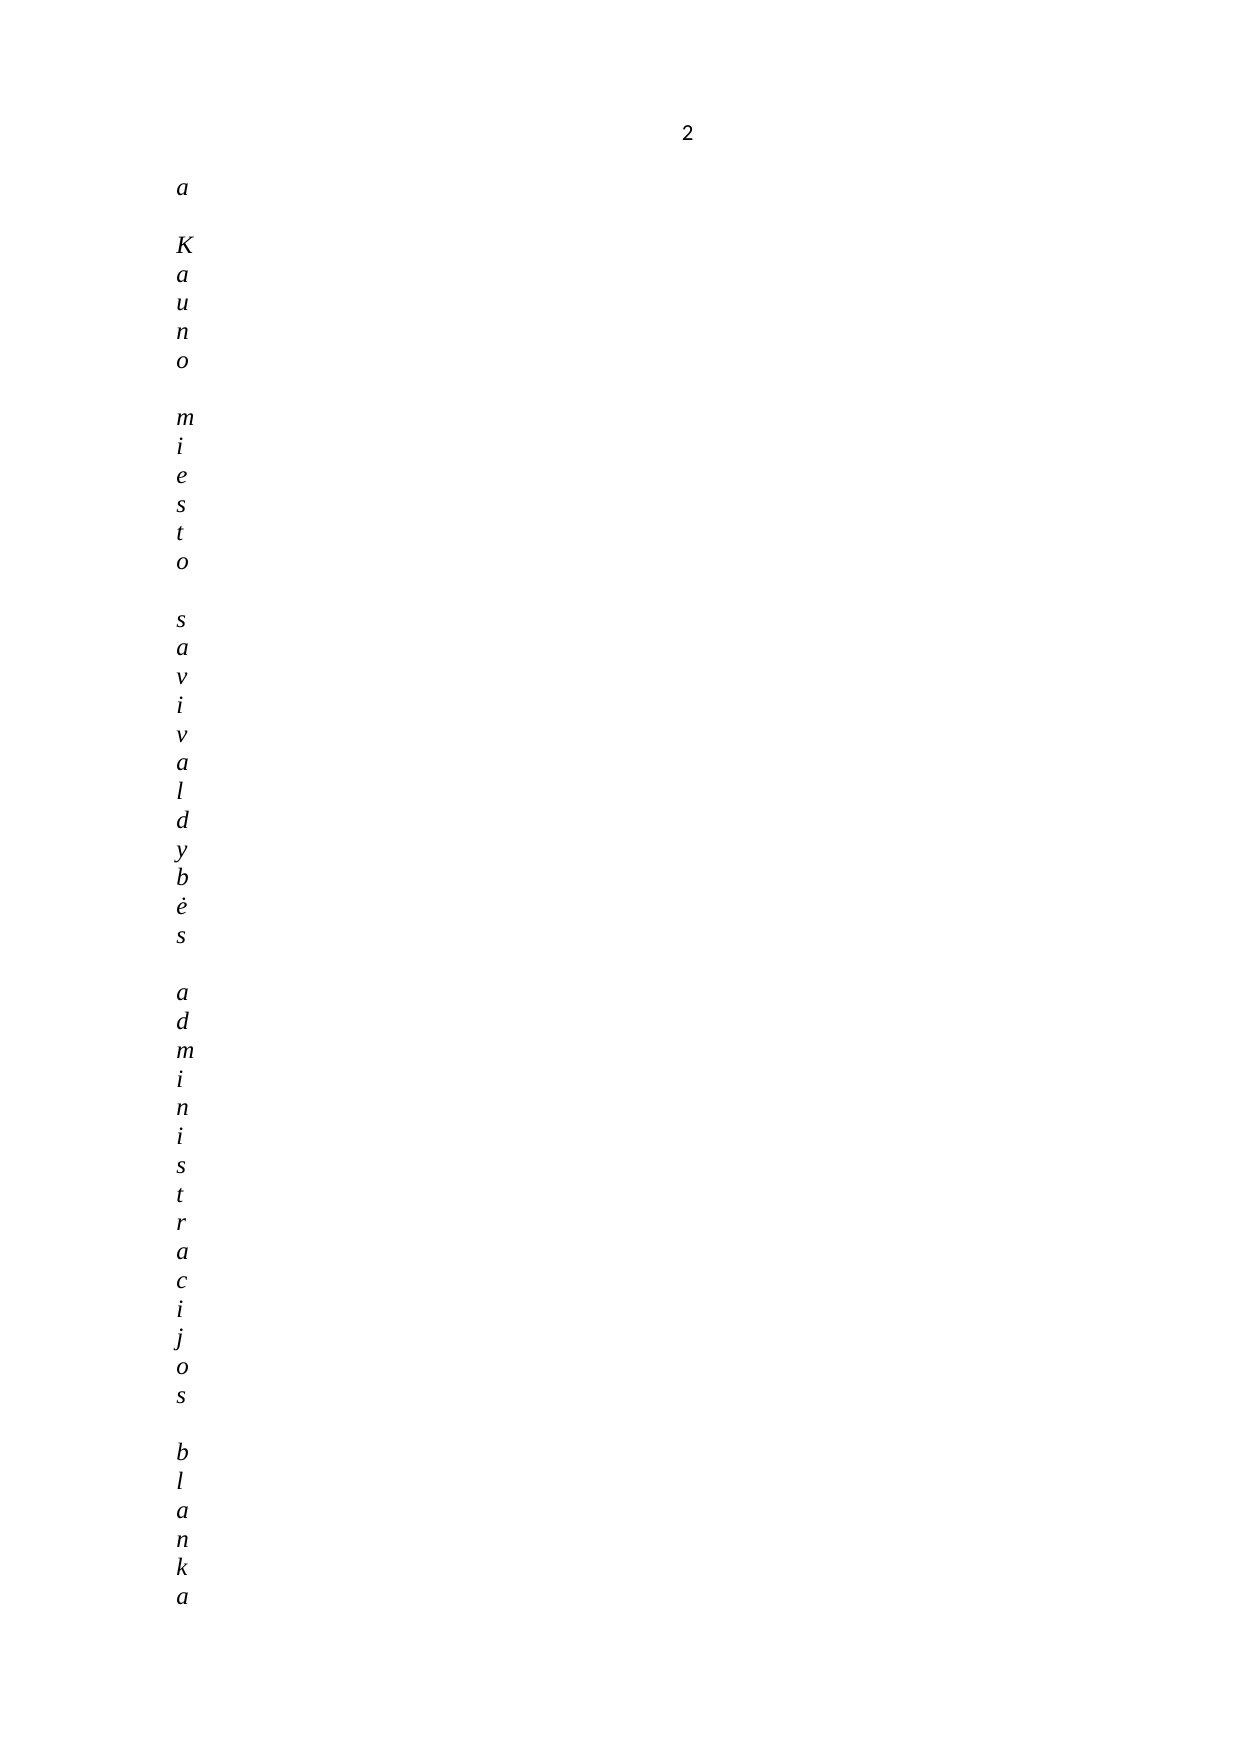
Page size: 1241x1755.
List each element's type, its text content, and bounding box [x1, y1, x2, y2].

table_header Naudojamas Kauno miesto savivaldybės arba Kauno miesto savivaldybės administracijos blankas [174, 862, 178, 1349]
table_header Naudojamas Kauno miesto savivaldybės arba Kauno miesto savivaldybės administracijos blankas [174, 173, 178, 861]
